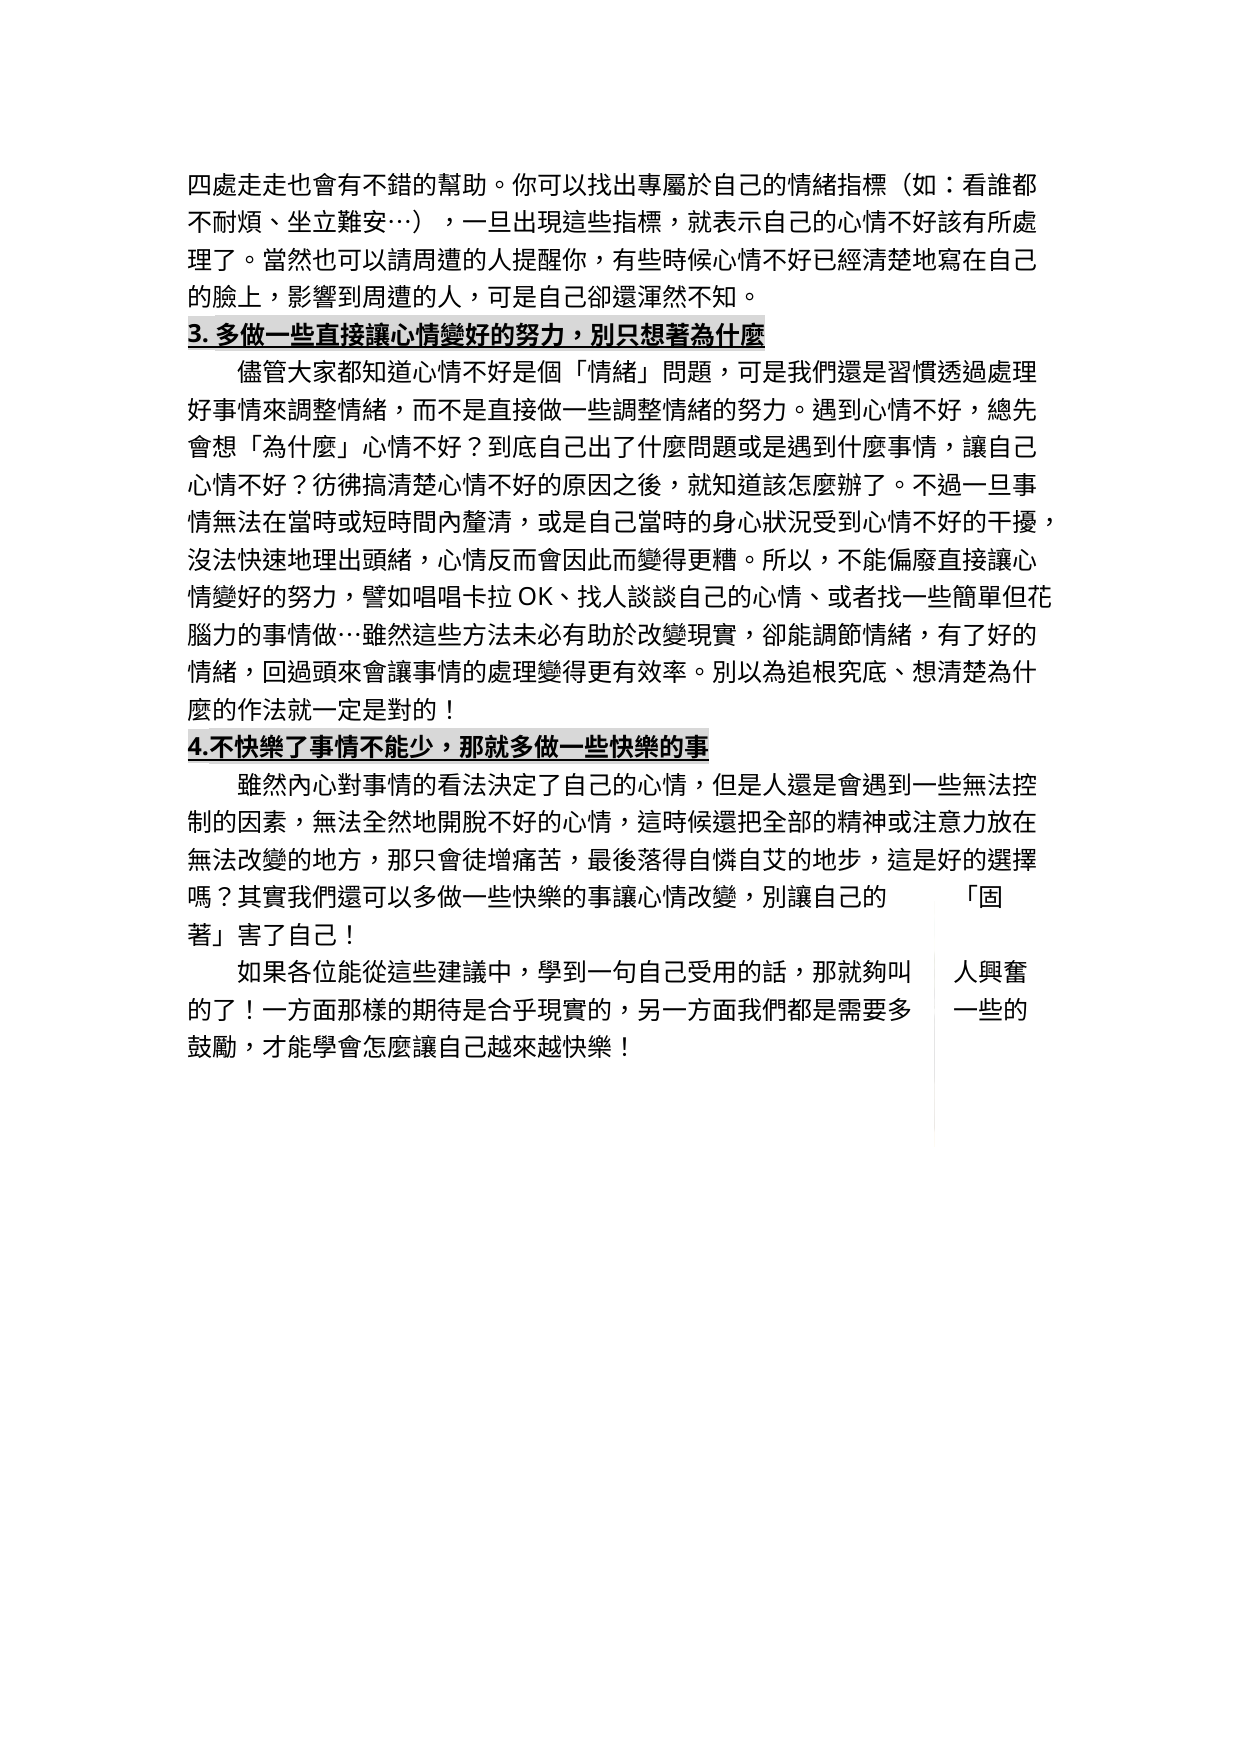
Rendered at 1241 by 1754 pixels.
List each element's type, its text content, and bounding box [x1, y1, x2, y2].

text 如果各位能從這些建議中，學到一句自己受用的話，那就夠叫人興奮的了！一方面那樣的期待是合乎現實的，另一方面我們都是需要多一些的鼓勵，才能學會怎麼讓自己越來越快樂！ [187, 952, 934, 1064]
text 雖然內心對事情的看法決定了自己的心情，但是人還是會遇到一些無法控制的因素，無法全然地開脫不好的心情，這時候還把全部的精神或注意力放在無法改變的地方，那只會徒增痛苦，最後落得自憐自艾的地步，這是好的選擇嗎？其實我們還可以多做一些快樂的事讓心情改變，別讓自己的「固著」害了自己！ [187, 764, 1053, 952]
text 如果各位能從這些建議中，學到一句自己受用的話，那就夠叫人興奮的了！一方面那樣的期待是合乎現實的，另一方面我們都是需要多一些的鼓勵，才能學會怎麼讓自己越來越快樂！ [935, 952, 1053, 1064]
text 3. 多做一些直接讓心情變好的努力，別只想著為什麼 [187, 314, 1053, 352]
text 儘管大家都知道心情不好是個「情緒」問題，可是我們還是習慣透過處理好事情來調整情緒，而不是直接做一些調整情緒的努力。遇到心情不好，總先會想「為什麼」心情不好？到底自己出了什麼問題或是遇到什麼事情，讓自己心情不好？彷彿搞清楚心情不好的原因之後，就知道該怎麼辦了。不過一旦事情無法在當時或短時間內釐清，或是自己當時的身心狀況受到心情不好的干擾，沒法快速地理出頭緒，心情反而會因此而變得更糟。所以，不能偏廢直接讓心情變好的努力，譬如唱唱卡拉OK、找人談談自己的心情、或者找一些簡單但花腦力的事情做…雖然這些方法未必有助於改變現實，卻能調節情緒，有了好的情緒，回過頭來會讓事情的處理變得更有效率。別以為追根究底、想清楚為什麼的作法就一定是對的！ [187, 352, 1053, 727]
text 4.不快樂了事情不能少，那就多做一些快樂的事 [187, 727, 1053, 764]
text 四處走走也會有不錯的幫助。你可以找出專屬於自己的情緒指標（如：看誰都不耐煩、坐立難安…），一旦出現這些指標，就表示自己的心情不好該有所處理了。當然也可以請周遭的人提醒你，有些時候心情不好已經清楚地寫在自己的臉上，影響到周遭的人，可是自己卻還渾然不知。 [187, 164, 1053, 314]
